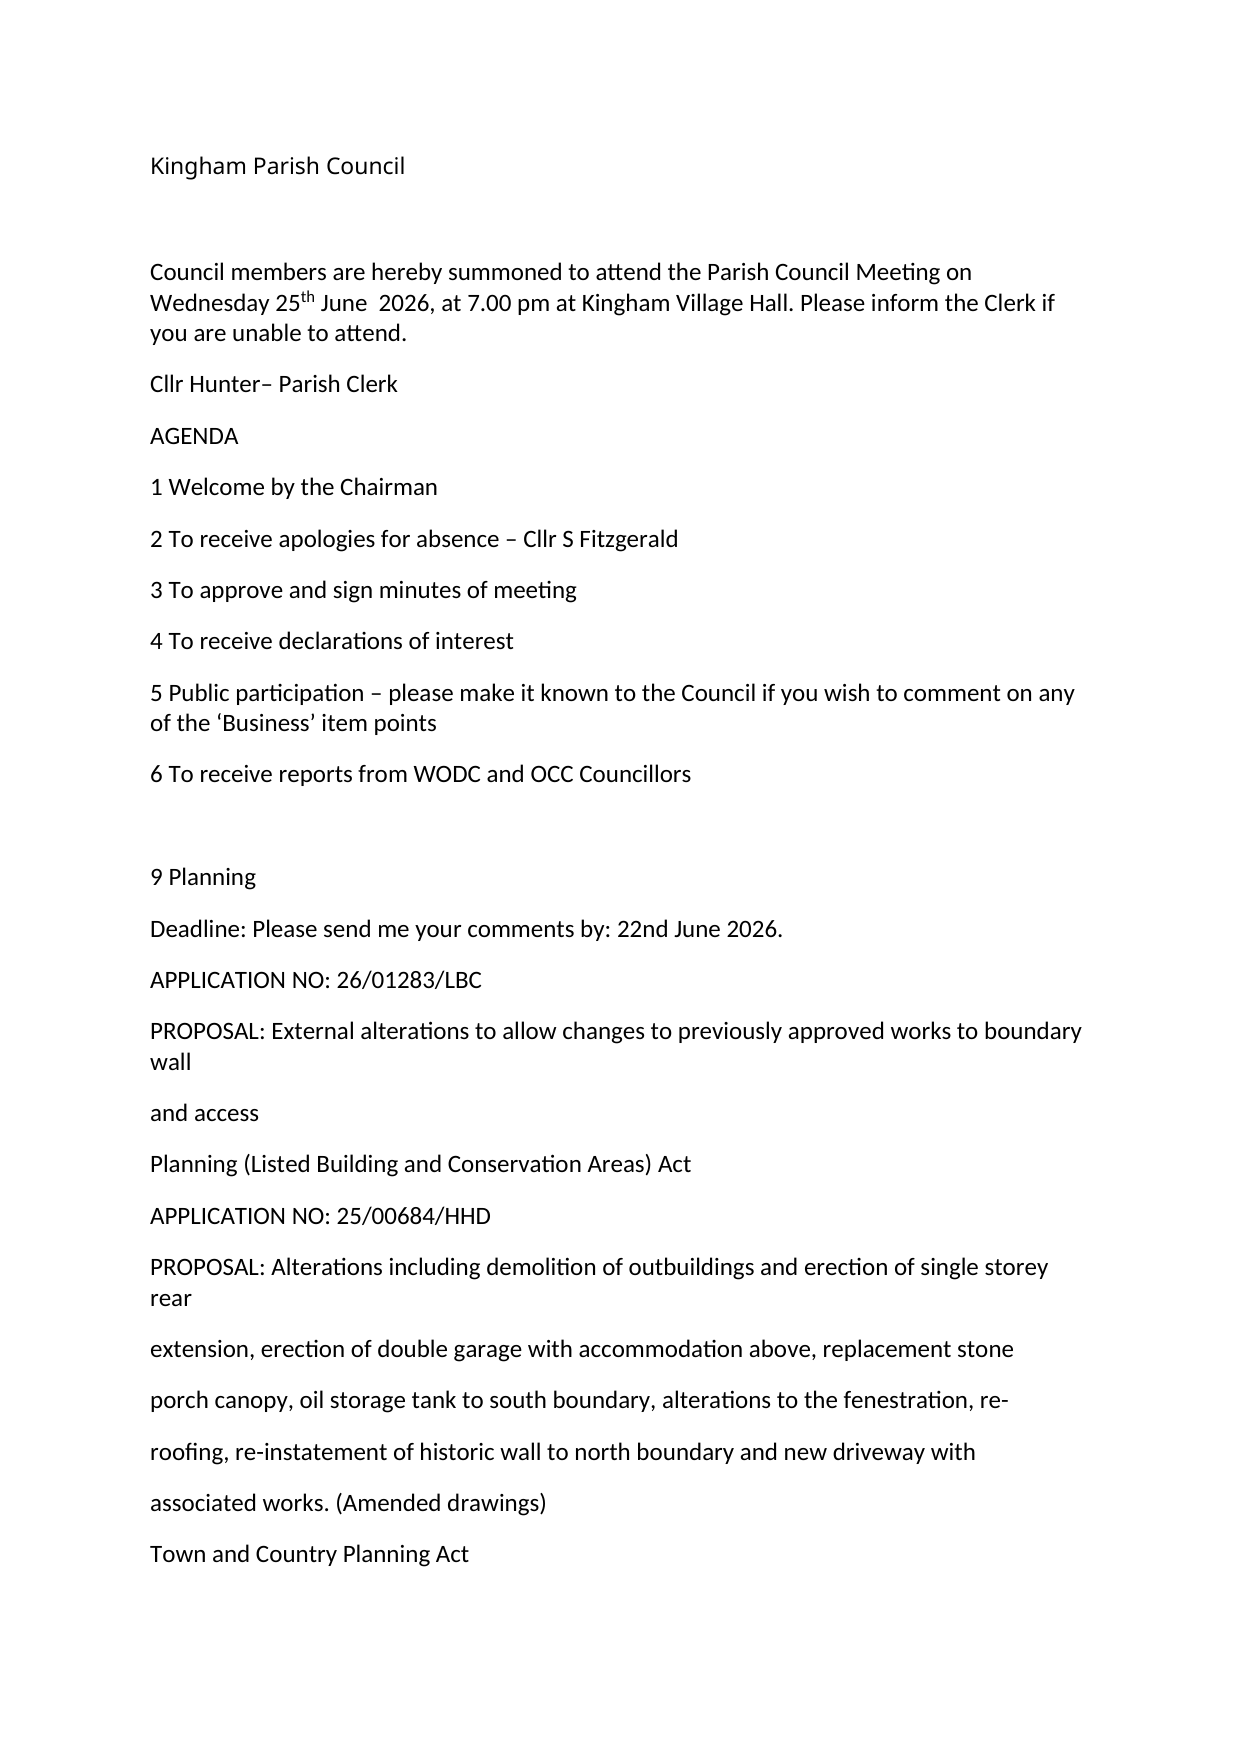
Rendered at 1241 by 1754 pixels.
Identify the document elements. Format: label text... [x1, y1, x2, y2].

text 1 Welcome by the Chairman [150, 471, 1090, 502]
text 3 To approve and sign minutes of meeting [150, 574, 1090, 604]
text PROPOSAL: External alterations to allow changes to previously approved works to boundary wall [150, 1015, 1090, 1076]
text Kingham Parish Council [150, 150, 1090, 181]
text Planning (Listed Building and Conservation Areas) Act [150, 1149, 1090, 1179]
text APPLICATION NO: 25/00684/HHD [150, 1200, 1090, 1231]
text porch canopy, oil storage tank to south boundary, alterations to the fenestration, re- [150, 1384, 1090, 1415]
text and access [150, 1097, 1090, 1128]
text extension, erection of double garage with accommodation above, replacement stone [150, 1333, 1090, 1364]
text Council members are hereby summoned to attend the Parish Council Meeting on Wednesday 25th June 2026, at 7.00 pm at Kingham Village Hall. Please inform the Clerk if you are unable to attend. [150, 256, 1090, 348]
text associated works. (Amended drawings) [150, 1487, 1090, 1518]
text Town and Country Planning Act [150, 1539, 1090, 1569]
text roofing, re-instatement of historic wall to north boundary and new driveway with [150, 1436, 1090, 1466]
text AGENDA [150, 420, 1090, 451]
text 6 To receive reports from WODC and OCC Councillors [150, 759, 1090, 789]
text Deadline: Please send me your comments by: 22nd June 2026. [150, 913, 1090, 943]
text 2 To receive apologies for absence – Cllr S Fitzgerald [150, 523, 1090, 553]
text APPLICATION NO: 26/01283/LBC [150, 964, 1090, 994]
text 5 Public participation – please make it known to the Council if you wish to comment on any of the ‘Business’ item points [150, 677, 1090, 738]
text 4 To receive declarations of interest [150, 625, 1090, 656]
text 9 Planning [150, 861, 1090, 892]
text Cllr Hunter– Parish Clerk [150, 369, 1090, 399]
text PROPOSAL: Alterations including demolition of outbuildings and erection of single storey rear [150, 1251, 1090, 1312]
